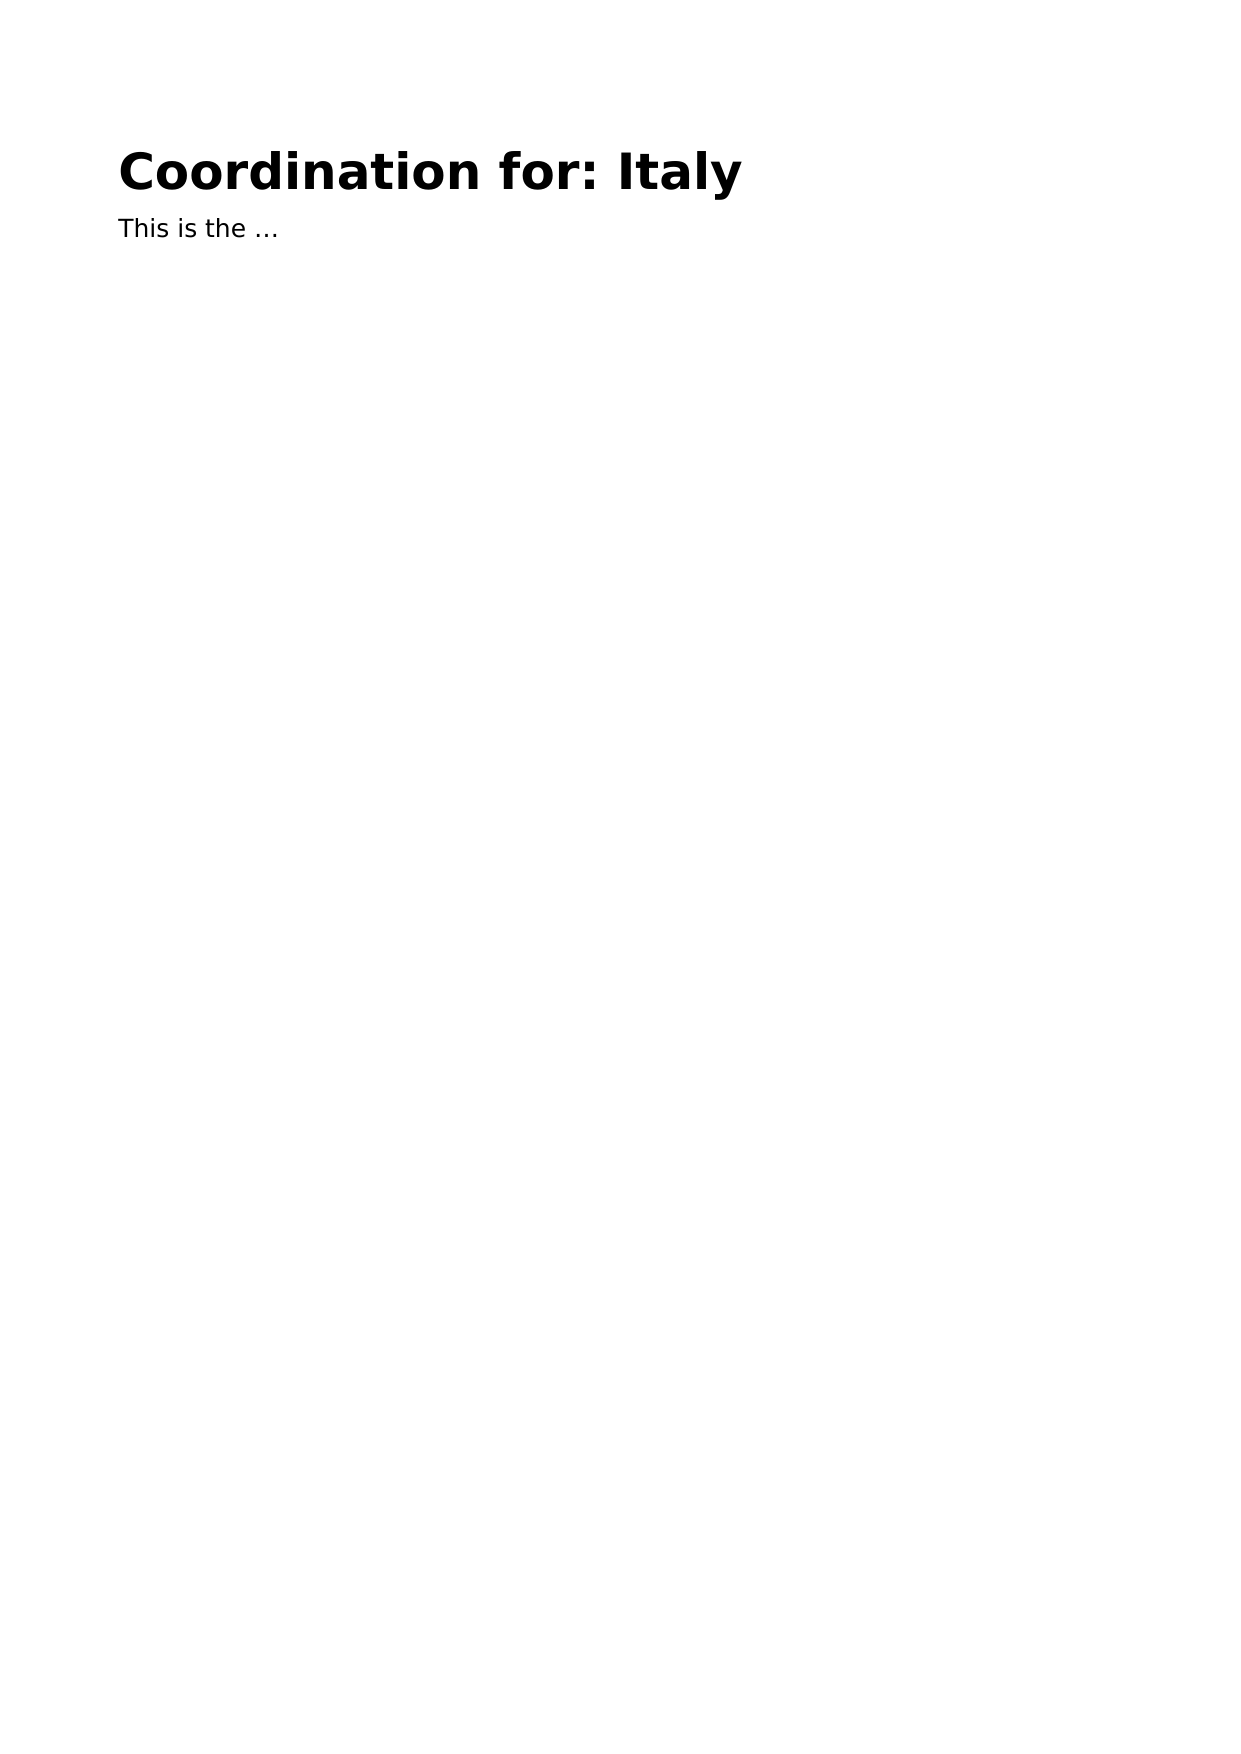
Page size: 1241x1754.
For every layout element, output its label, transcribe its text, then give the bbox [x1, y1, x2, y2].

subtitle Coordination for: Italy [118, 143, 1122, 201]
text This is the … [118, 214, 1122, 243]
